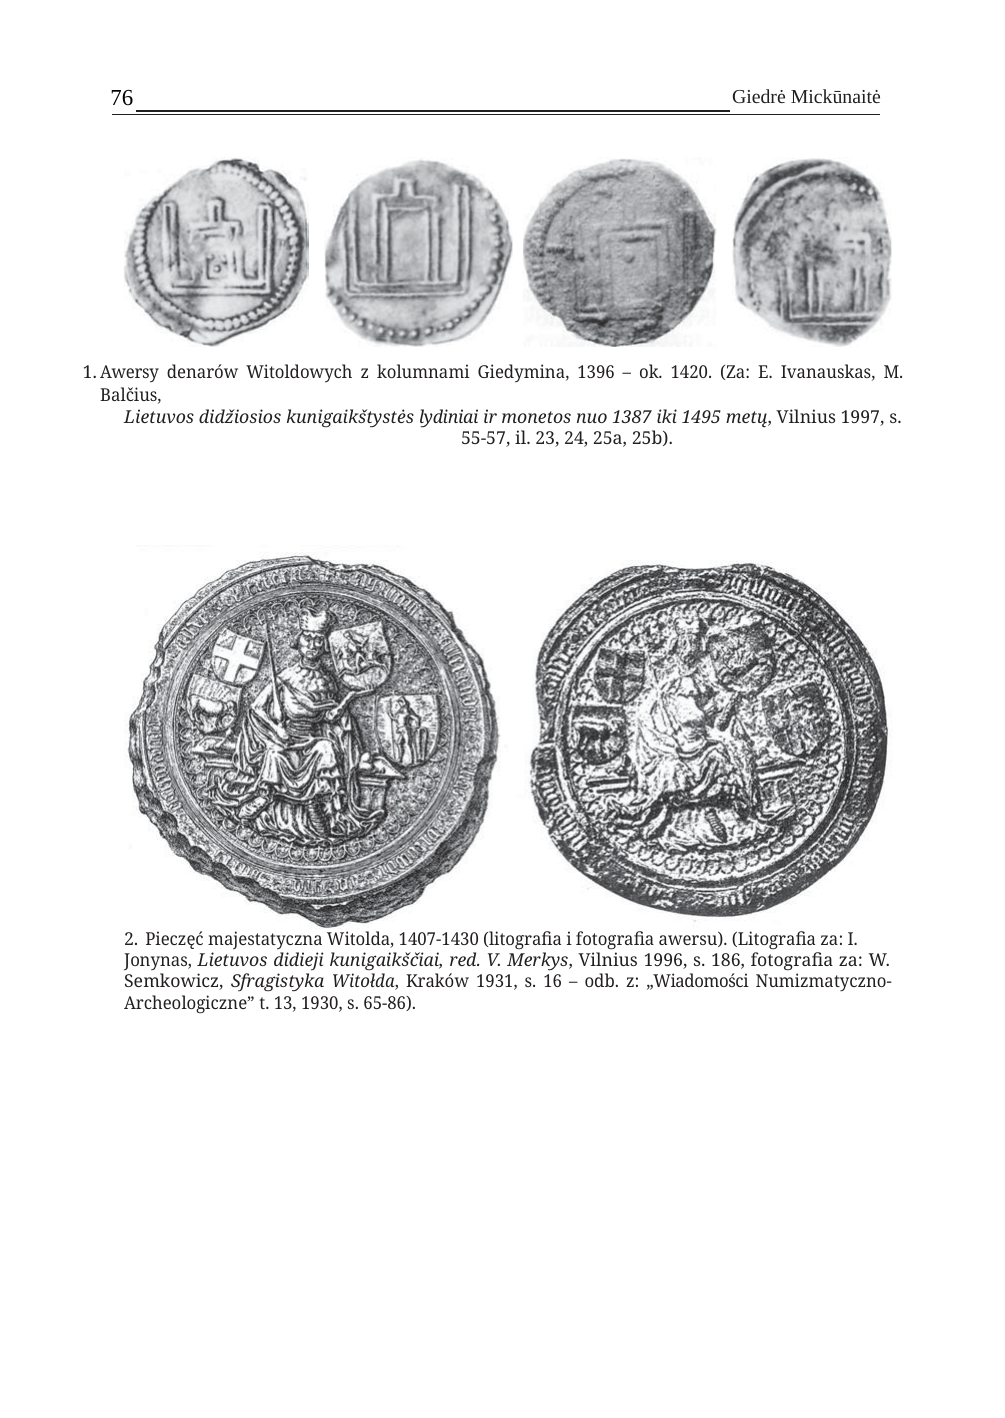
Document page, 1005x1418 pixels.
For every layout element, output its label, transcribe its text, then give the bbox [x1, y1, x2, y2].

list Awersy denarów Witoldowych z kolumnami Giedymina, 1396 – ok. 1420. (Za: E. Ivanauskas, M. Balčius, [82, 361, 904, 406]
list Pieczęć majestatyczna Witolda, 1407-1430 (litografia i fotografia awersu). (Litografia za: I. Jonynas, Lietuvos didieji kunigaikščiai, red. V. Merkys, Vilnius 1996, s. 186, fotografia za: W. Semkowicz, Sfragistyka Witołda, Kraków 1931, s. 16 – odb. z: „Wiadomości Numizmatyczno-Archeologiczne” t. 13, 1930, s. 65-86). [124, 929, 892, 1014]
text Lietuvos didžiosios kunigaikštystės lydiniai ir monetos nuo 1387 iki 1495 metų, Vilnius 1997, s. 55-57, il. 23, 24, 25a, 25b). [124, 407, 904, 449]
